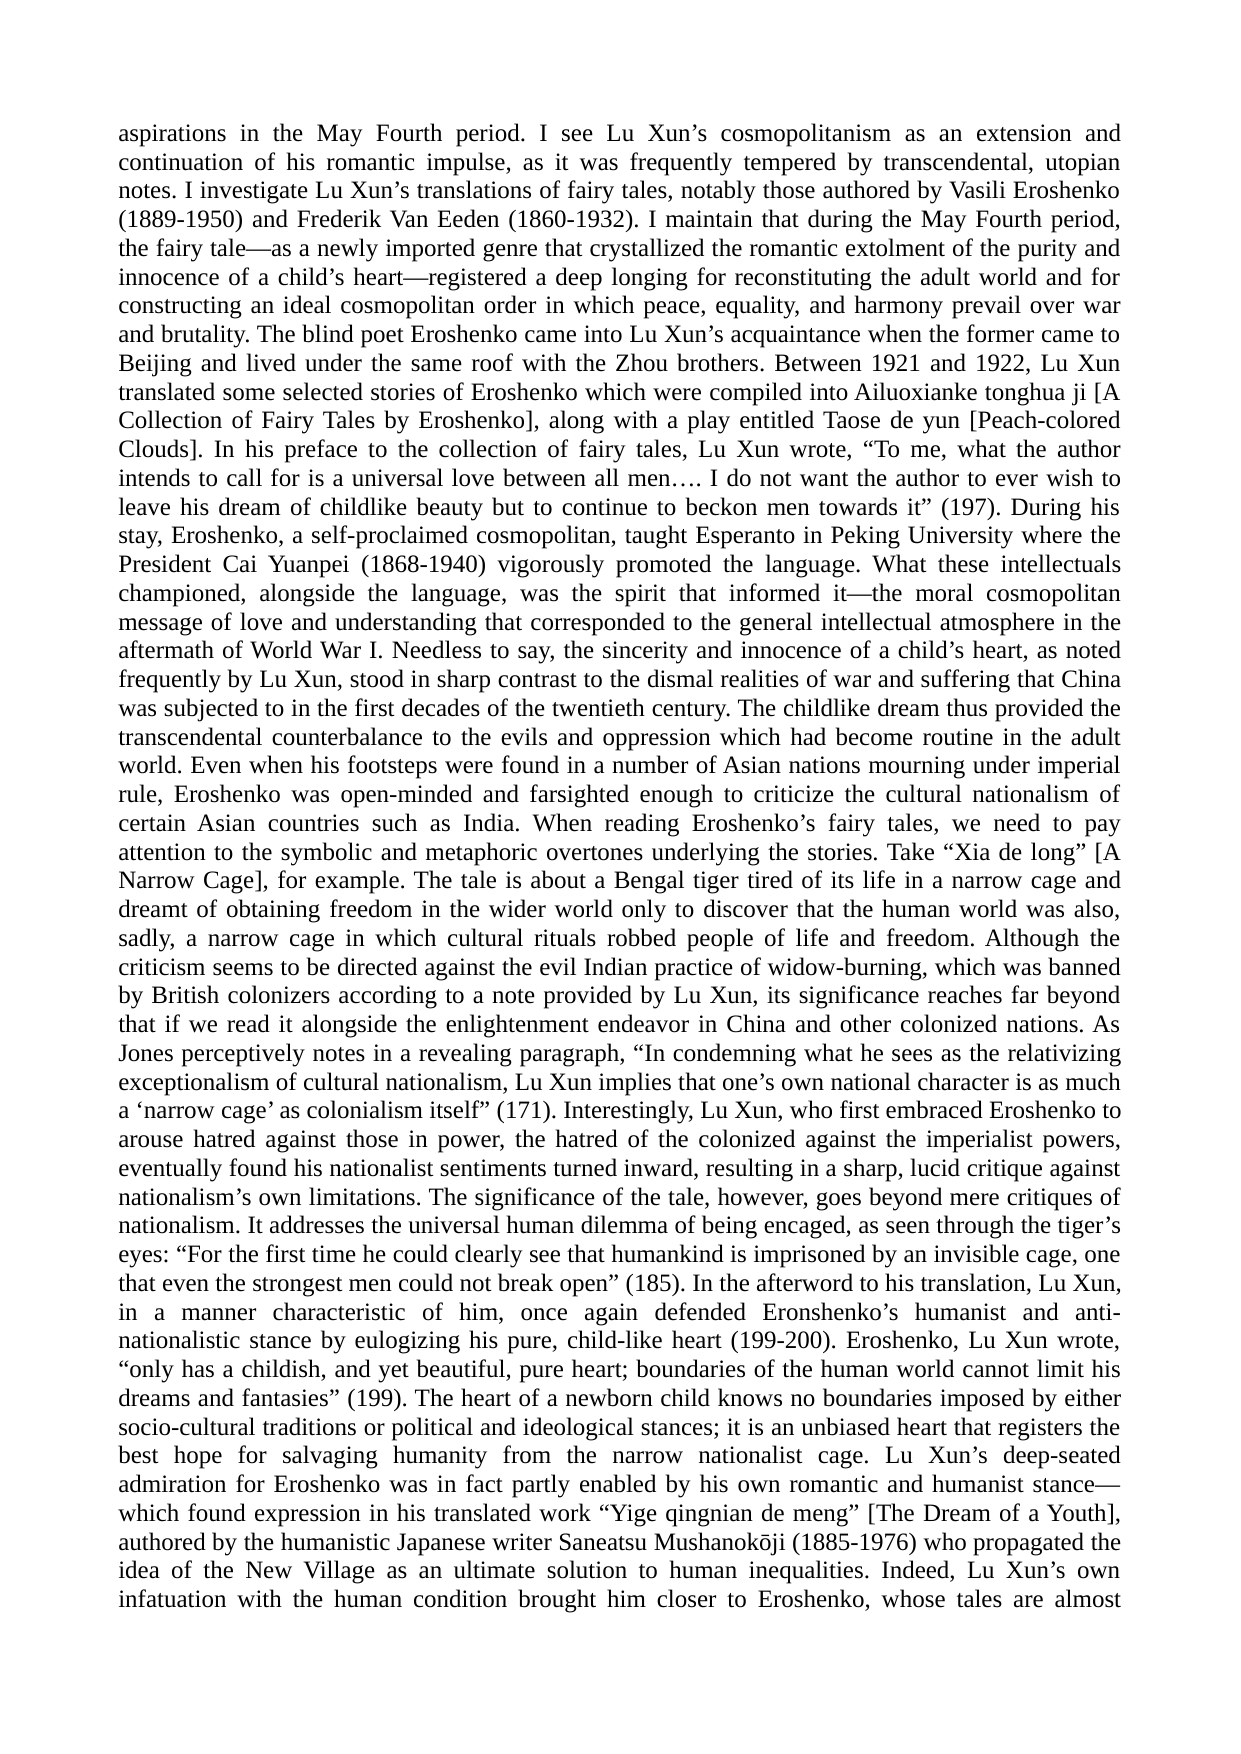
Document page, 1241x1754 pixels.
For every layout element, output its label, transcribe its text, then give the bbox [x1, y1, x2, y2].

text aspirations in the May Fourth period. I see Lu Xun’s cosmopolitanism as an extension and continuation of his romantic impulse, as it was frequently tempered by transcendental, utopian notes. I investigate Lu Xun’s translations of fairy tales, notably those authored by Vasili Eroshenko (1889-1950) and Frederik Van Eeden (1860-1932). I maintain that during the May Fourth period, the fairy tale—as a newly imported genre that crystallized the romantic extolment of the purity and innocence of a child’s heart—registered a deep longing for reconstituting the adult world and for constructing an ideal cosmopolitan order in which peace, equality, and harmony prevail over war and brutality. The blind poet Eroshenko came into Lu Xun’s acquaintance when the former came to Beijing and lived under the same roof with the Zhou brothers. Between 1921 and 1922, Lu Xun translated some selected stories of Eroshenko which were compiled into Ailuoxianke tonghua ji [A Collection of Fairy Tales by Eroshenko], along with a play entitled Taose de yun [Peach-colored Clouds]. In his preface to the collection of fairy tales, Lu Xun wrote, “To me, what the author intends to call for is a universal love between all men…. I do not want the author to ever wish to leave his dream of childlike beauty but to continue to beckon men towards it” (197). During his stay, Eroshenko, a self-proclaimed cosmopolitan, taught Esperanto in Peking University where the President Cai Yuanpei (1868-1940) vigorously promoted the language. What these intellectuals championed, alongside the language, was the spirit that informed it—the moral cosmopolitan message of love and understanding that corresponded to the general intellectual atmosphere in the aftermath of World War I. Needless to say, the sincerity and innocence of a child’s heart, as noted frequently by Lu Xun, stood in sharp contrast to the dismal realities of war and suffering that China was subjected to in the first decades of the twentieth century. The childlike dream thus provided the transcendental counterbalance to the evils and oppression which had become routine in the adult world. Even when his footsteps were found in a number of Asian nations mourning under imperial rule, Eroshenko was open-minded and farsighted enough to criticize the cultural nationalism of certain Asian countries such as India. When reading Eroshenko’s fairy tales, we need to pay attention to the symbolic and metaphoric overtones underlying the stories. Take “Xia de long” [A Narrow Cage], for example. The tale is about a Bengal tiger tired of its life in a narrow cage and dreamt of obtaining freedom in the wider world only to discover that the human world was also, sadly, a narrow cage in which cultural rituals robbed people of life and freedom. Although the criticism seems to be directed against the evil Indian practice of widow-burning, which was banned by British colonizers according to a note provided by Lu Xun, its significance reaches far beyond that if we read it alongside the enlightenment endeavor in China and other colonized nations. As Jones perceptively notes in a revealing paragraph, “In condemning what he sees as the relativizing exceptionalism of cultural nationalism, Lu Xun implies that one’s own national character is as much a ‘narrow cage’ as colonialism itself” (171). Interestingly, Lu Xun, who first embraced Eroshenko to arouse hatred against those in power, the hatred of the colonized against the imperialist powers, eventually found his nationalist sentiments turned inward, resulting in a sharp, lucid critique against nationalism’s own limitations. The significance of the tale, however, goes beyond mere critiques of nationalism. It addresses the universal human dilemma of being encaged, as seen through the tiger’s eyes: “For the first time he could clearly see that humankind is imprisoned by an invisible cage, one that even the strongest men could not break open” (185). In the afterword to his translation, Lu Xun, in a manner characteristic of him, once again defended Eronshenko’s humanist and anti-nationalistic stance by eulogizing his pure, child-like heart (199-200). Eroshenko, Lu Xun wrote, “only has a childish, and yet beautiful, pure heart; boundaries of the human world cannot limit his dreams and fantasies” (199). The heart of a newborn child knows no boundaries imposed by either socio-cultural traditions or political and ideological stances; it is an unbiased heart that registers the best hope for salvaging humanity from the narrow nationalist cage. Lu Xun’s deep-seated admiration for Eroshenko was in fact partly enabled by his own romantic and humanist stance—which found expression in his translated work “Yige qingnian de meng” [The Dream of a Youth], authored by the humanistic Japanese writer Saneatsu Mushanokōji (1885-1976) who propagated the idea of the New Village as an ultimate solution to human inequalities. Indeed, Lu Xun’s own infatuation with the human condition brought him closer to Eroshenko, whose tales are almost [118, 118, 1122, 1613]
